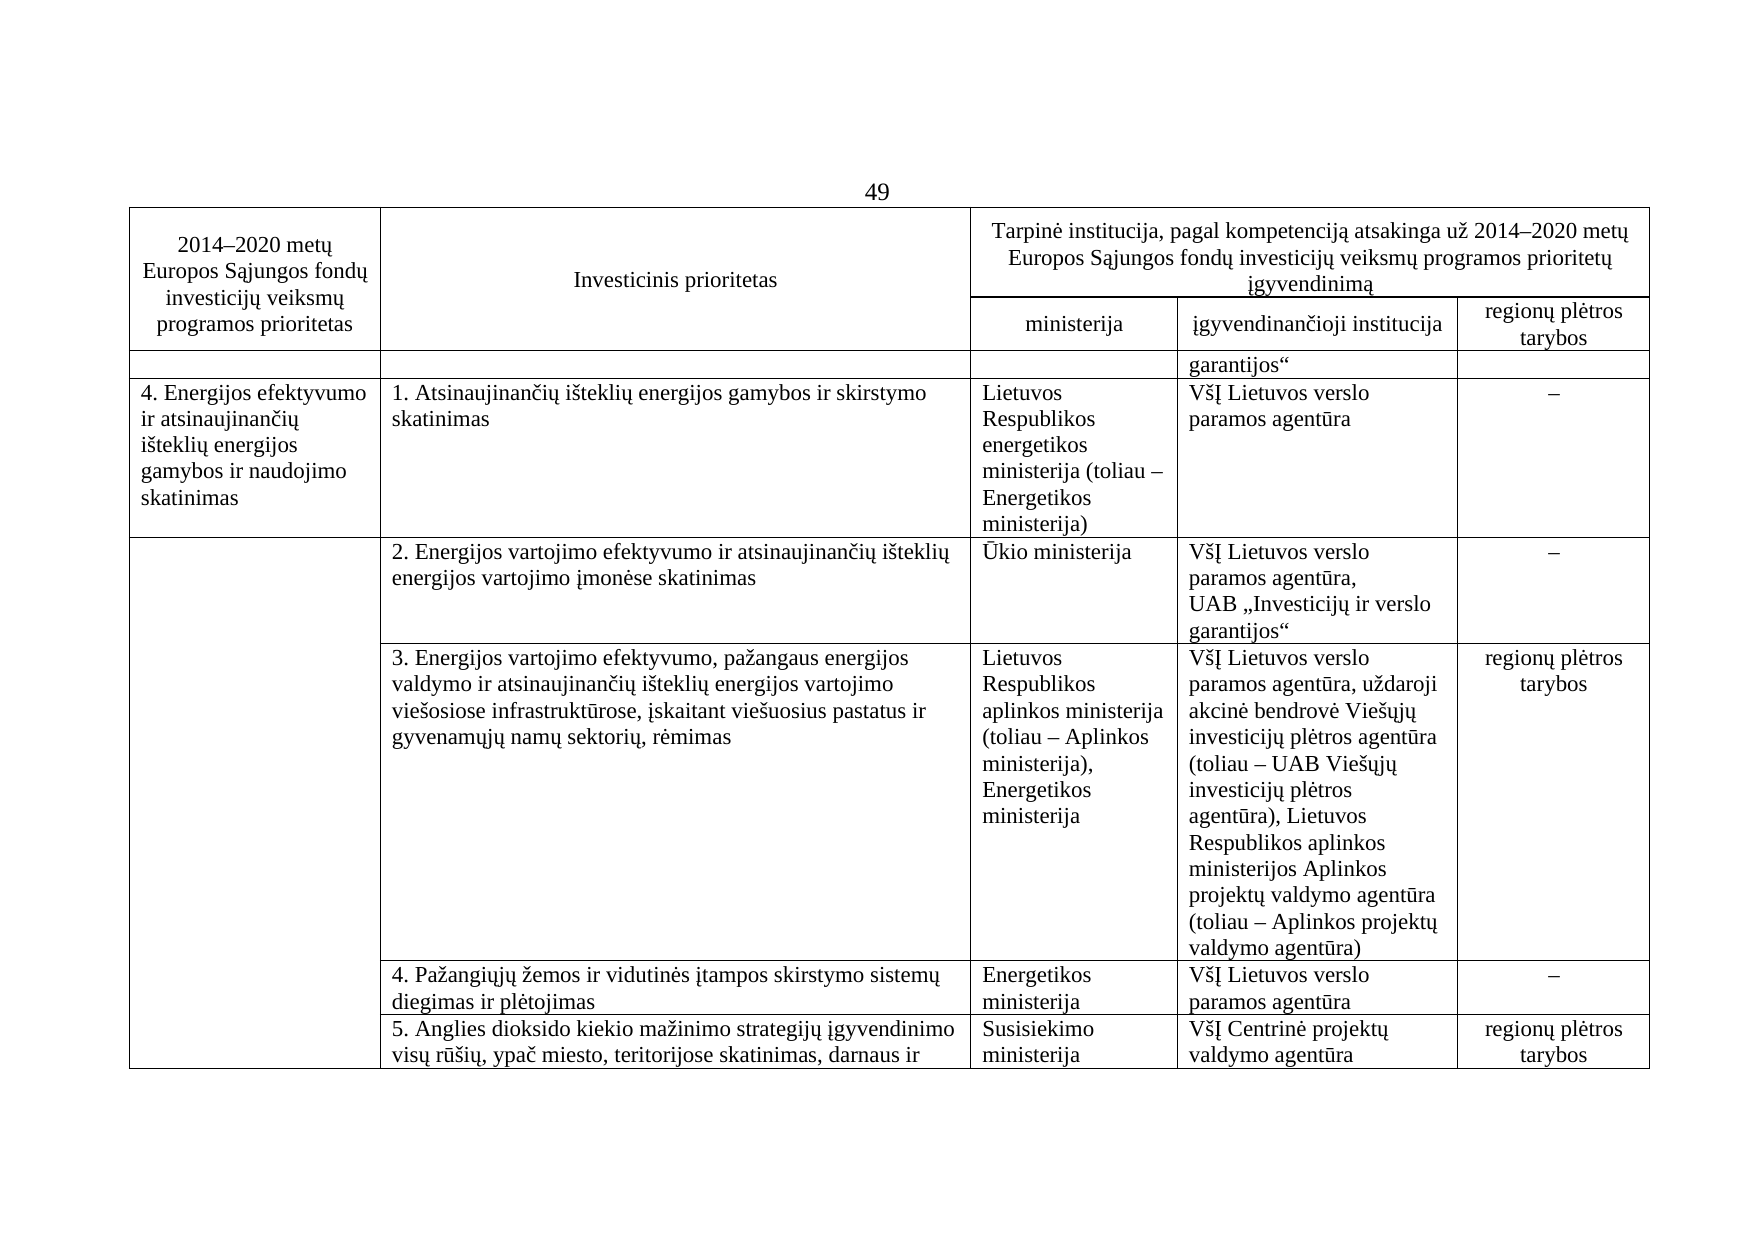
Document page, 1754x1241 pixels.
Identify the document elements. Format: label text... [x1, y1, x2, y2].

table_cell Susisiekimo ministerija [971, 1015, 1177, 1068]
table_cell [130, 351, 380, 377]
table_cell 1. Atsinaujinančių išteklių energijos gamybos ir skirstymo skatinimas [381, 379, 970, 537]
table_cell [971, 351, 1177, 377]
table_cell įgyvendinančioji institucija [1178, 298, 1457, 350]
table_cell regionų plėtros tarybos [1458, 644, 1649, 960]
table_cell regionų plėtros tarybos [1458, 1015, 1649, 1068]
table_cell 2. Energijos vartojimo efektyvumo ir atsinaujinančių išteklių energijos vartojimo įmonėse skatinimas [381, 538, 970, 643]
table_cell Ūkio ministerija [971, 538, 1177, 643]
table_header Investicinis prioritetas [381, 208, 970, 350]
table_cell Lietuvos Respublikos energetikos ministerija (toliau – Energetikos ministerija) [971, 379, 1177, 537]
table_cell – [1458, 961, 1649, 1014]
table_cell VšĮ Centrinė projektų valdymo agentūra [1178, 1015, 1457, 1068]
table_cell VšĮ Lietuvos verslo paramos agentūra [1178, 379, 1457, 537]
table_cell [1458, 351, 1649, 377]
table_cell 3. Energijos vartojimo efektyvumo, pažangaus energijos valdymo ir atsinaujinančių išteklių energijos vartojimo viešosiose infrastruktūrose, įskaitant viešuosius pastatus ir gyvenamųjų namų sektorių, rėmimas [381, 644, 970, 960]
table_cell garantijos“ [1178, 351, 1457, 377]
table_cell – [1458, 379, 1649, 537]
table_cell 4. Energijos efektyvumo ir atsinaujinančių išteklių energijos gamybos ir naudojimo skatinimas [130, 379, 380, 537]
table_cell 5. Anglies dioksido kiekio mažinimo strategijų įgyvendinimo visų rūšių, ypač miesto, teritorijose skatinimas, darnaus ir [381, 1015, 970, 1068]
table_cell Energetikos ministerija [971, 961, 1177, 1014]
table_header Tarpinė institucija, pagal kompetenciją atsakinga už 2014–2020 metų Europos Sąjungos fondų investicijų veiksmų programos prioritetų įgyvendinimą [971, 208, 1649, 296]
table_cell 4. Pažangiųjų žemos ir vidutinės įtampos skirstymo sistemų diegimas ir plėtojimas [381, 961, 970, 1014]
table_cell [130, 538, 380, 1068]
table_cell VšĮ Lietuvos verslo paramos agentūra, uždaroji akcinė bendrovė Viešųjų investicijų plėtros agentūra (toliau – UAB Viešųjų investicijų plėtros agentūra), Lietuvos Respublikos aplinkos ministerijos Aplinkos projektų valdymo agentūra (toliau – Aplinkos projektų valdymo agentūra) [1178, 644, 1457, 960]
table_cell – [1458, 538, 1649, 643]
table_cell ministerija [971, 298, 1177, 350]
table_header 2014–2020 metų Europos Sąjungos fondų investicijų veiksmų programos prioritetas [130, 208, 380, 350]
table_cell regionų plėtros tarybos [1458, 298, 1649, 350]
table_cell Lietuvos Respublikos aplinkos ministerija (toliau – Aplinkos ministerija), Energetikos ministerija [971, 644, 1177, 960]
table_cell VšĮ Lietuvos verslo paramos agentūra, UAB „Investicijų ir verslo garantijos“ [1178, 538, 1457, 643]
table_cell VšĮ Lietuvos verslo paramos agentūra [1178, 961, 1457, 1014]
table_cell [381, 351, 970, 377]
